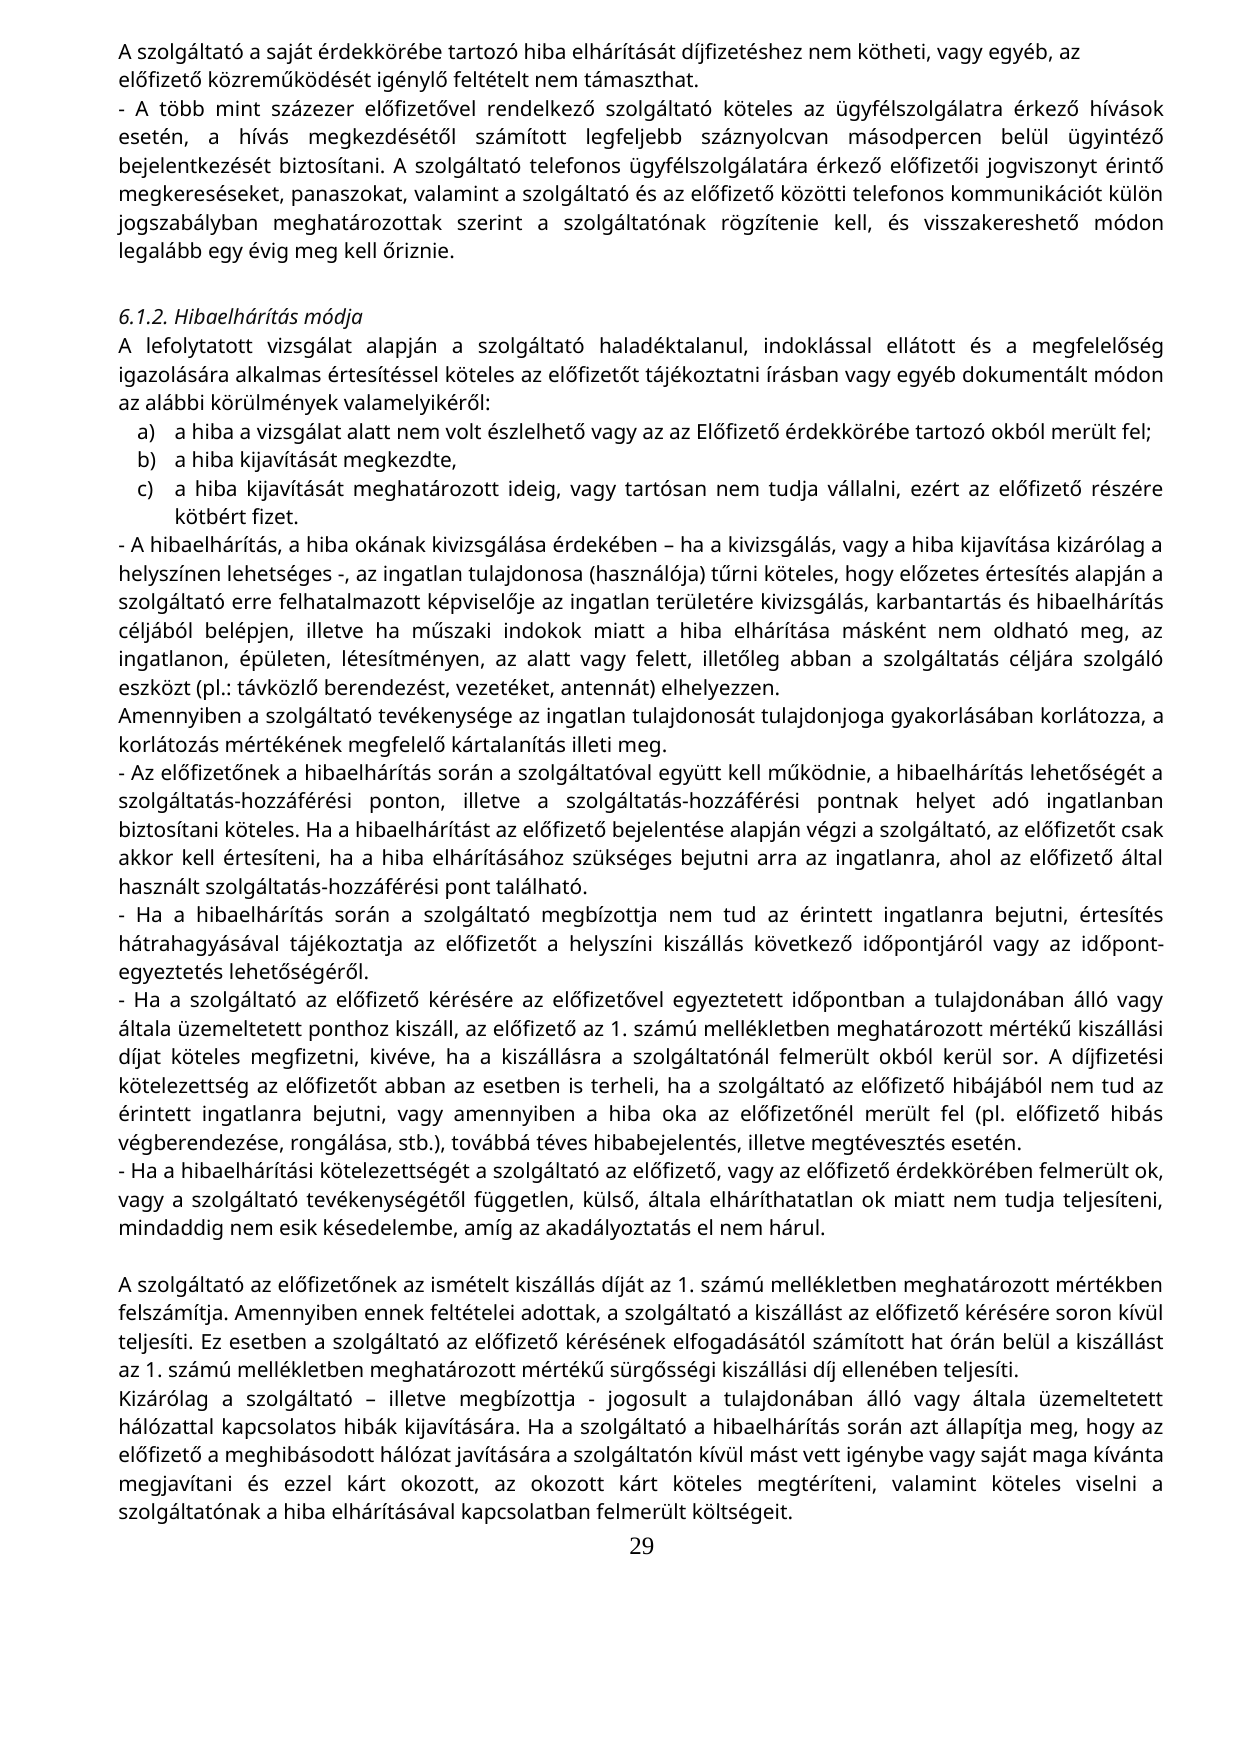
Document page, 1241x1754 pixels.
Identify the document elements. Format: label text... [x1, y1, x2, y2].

text b) a hiba kijavítását megkezdte, [137, 445, 1165, 474]
text Amennyiben a szolgáltató tevékenysége az ingatlan tulajdonosát tulajdonjoga gyakorlásában korlátozza, a korlátozás mértékének megfelelő kártalanítás illeti meg. [118, 701, 1165, 758]
text - Az előfizetőnek a hibaelhárítás során a szolgáltatóval együtt kell működnie, a hibaelhárítás lehetőségét a szolgáltatás-hozzáférési ponton, illetve a szolgáltatás-hozzáférési pontnak helyet adó ingatlanban biztosítani köteles. Ha a hibaelhárítást az előfizető bejelentése alapján végzi a szolgáltató, az előfizetőt csak akkor kell értesíteni, ha a hiba elhárításához szükséges bejutni arra az ingatlanra, ahol az előfizető által használt szolgáltatás-hozzáférési pont található. [118, 758, 1165, 900]
text c) a hiba kijavítását meghatározott ideig, vagy tartósan nem tudja vállalni, ezért az előfizető részére kötbért fizet. [137, 474, 1165, 531]
text A szolgáltató az előfizetőnek az ismételt kiszállás díját az 1. számú mellékletben meghatározott mértékben felszámítja. Amennyiben ennek feltételei adottak, a szolgáltató a kiszállást az előfizető kérésére soron kívül teljesíti. Ez esetben a szolgáltató az előfizető kérésének elfogadásától számított hat órán belül a kiszállást az 1. számú mellékletben meghatározott mértékű sürgősségi kiszállási díj ellenében teljesíti. [118, 1270, 1165, 1384]
text - Ha a hibaelhárítási kötelezettségét a szolgáltató az előfizető, vagy az előfizető érdekkörében felmerült ok, vagy a szolgáltató tevékenységétől független, külső, általa elháríthatatlan ok miatt nem tudja teljesíteni, mindaddig nem esik késedelembe, amíg az akadályoztatás el nem hárul. [118, 1156, 1165, 1242]
text A lefolytatott vizsgálat alapján a szolgáltató haladéktalanul, indoklással ellátott és a megfelelőség igazolására alkalmas értesítéssel köteles az előfizetőt tájékoztatni írásban vagy egyéb dokumentált módon az alábbi körülmények valamelyikéről: [118, 332, 1165, 417]
text a) a hiba a vizsgálat alatt nem volt észlelhető vagy az az Előfizető érdekkörébe tartozó okból merült fel; [137, 417, 1165, 445]
text - Ha a hibaelhárítás során a szolgáltató megbízottja nem tud az érintett ingatlanra bejutni, értesítés hátrahagyásával tájékoztatja az előfizetőt a helyszíni kiszállás következő időpontjáról vagy az időpont-egyeztetés lehetőségéről. [118, 900, 1165, 986]
subtitle 6.1.2. Hibaelhárítás módja [118, 302, 1165, 331]
text - A több mint százezer előfizetővel rendelkező szolgáltató köteles az ügyfélszolgálatra érkező hívások esetén, a hívás megkezdésétől számított legfeljebb száznyolcvan másodpercen belül ügyintéző bejelentkezését biztosítani. A szolgáltató telefonos ügyfélszolgálatára érkező előfizetői jogviszonyt érintő megkereséseket, panaszokat, valamint a szolgáltató és az előfizető közötti telefonos kommunikációt külön jogszabályban meghatározottak szerint a szolgáltatónak rögzítenie kell, és visszakereshető módon legalább egy évig meg kell őriznie. [118, 94, 1165, 265]
text - A hibaelhárítás, a hiba okának kivizsgálása érdekében – ha a kivizsgálás, vagy a hiba kijavítása kizárólag a helyszínen lehetséges -, az ingatlan tulajdonosa (használója) tűrni köteles, hogy előzetes értesítés alapján a szolgáltató erre felhatalmazott képviselője az ingatlan területére kivizsgálás, karbantartás és hibaelhárítás céljából belépjen, illetve ha műszaki indokok miatt a hiba elhárítása másként nem oldható meg, az ingatlanon, épületen, létesítményen, az alatt vagy felett, illetőleg abban a szolgáltatás céljára szolgáló eszközt (pl.: távközlő berendezést, vezetéket, antennát) elhelyezzen. [118, 531, 1165, 701]
text Kizárólag a szolgáltató – illetve megbízottja - jogosult a tulajdonában álló vagy általa üzemeltetett hálózattal kapcsolatos hibák kijavítására. Ha a szolgáltató a hibaelhárítás során azt állapítja meg, hogy az előfizető a meghibásodott hálózat javítására a szolgáltatón kívül mást vett igénybe vagy saját maga kívánta megjavítani és ezzel kárt okozott, az okozott kárt köteles megtéríteni, valamint köteles viselni a szolgáltatónak a hiba elhárításával kapcsolatban felmerült költségeit. [118, 1384, 1165, 1526]
text A szolgáltató a saját érdekkörébe tartozó hiba elhárítását díjfizetéshez nem kötheti, vagy egyéb, az előfizető közreműködését igénylő feltételt nem támaszthat. [118, 37, 1165, 94]
text - Ha a szolgáltató az előfizető kérésére az előfizetővel egyeztetett időpontban a tulajdonában álló vagy általa üzemeltetett ponthoz kiszáll, az előfizető az 1. számú mellékletben meghatározott mértékű kiszállási díjat köteles megfizetni, kivéve, ha a kiszállásra a szolgáltatónál felmerült okból kerül sor. A díjfizetési kötelezettség az előfizetőt abban az esetben is terheli, ha a szolgáltató az előfizető hibájából nem tud az érintett ingatlanra bejutni, vagy amennyiben a hiba oka az előfizetőnél merült fel (pl. előfizető hibás végberendezése, rongálása, stb.), továbbá téves hibabejelentés, illetve megtévesztés esetén. [118, 986, 1165, 1156]
